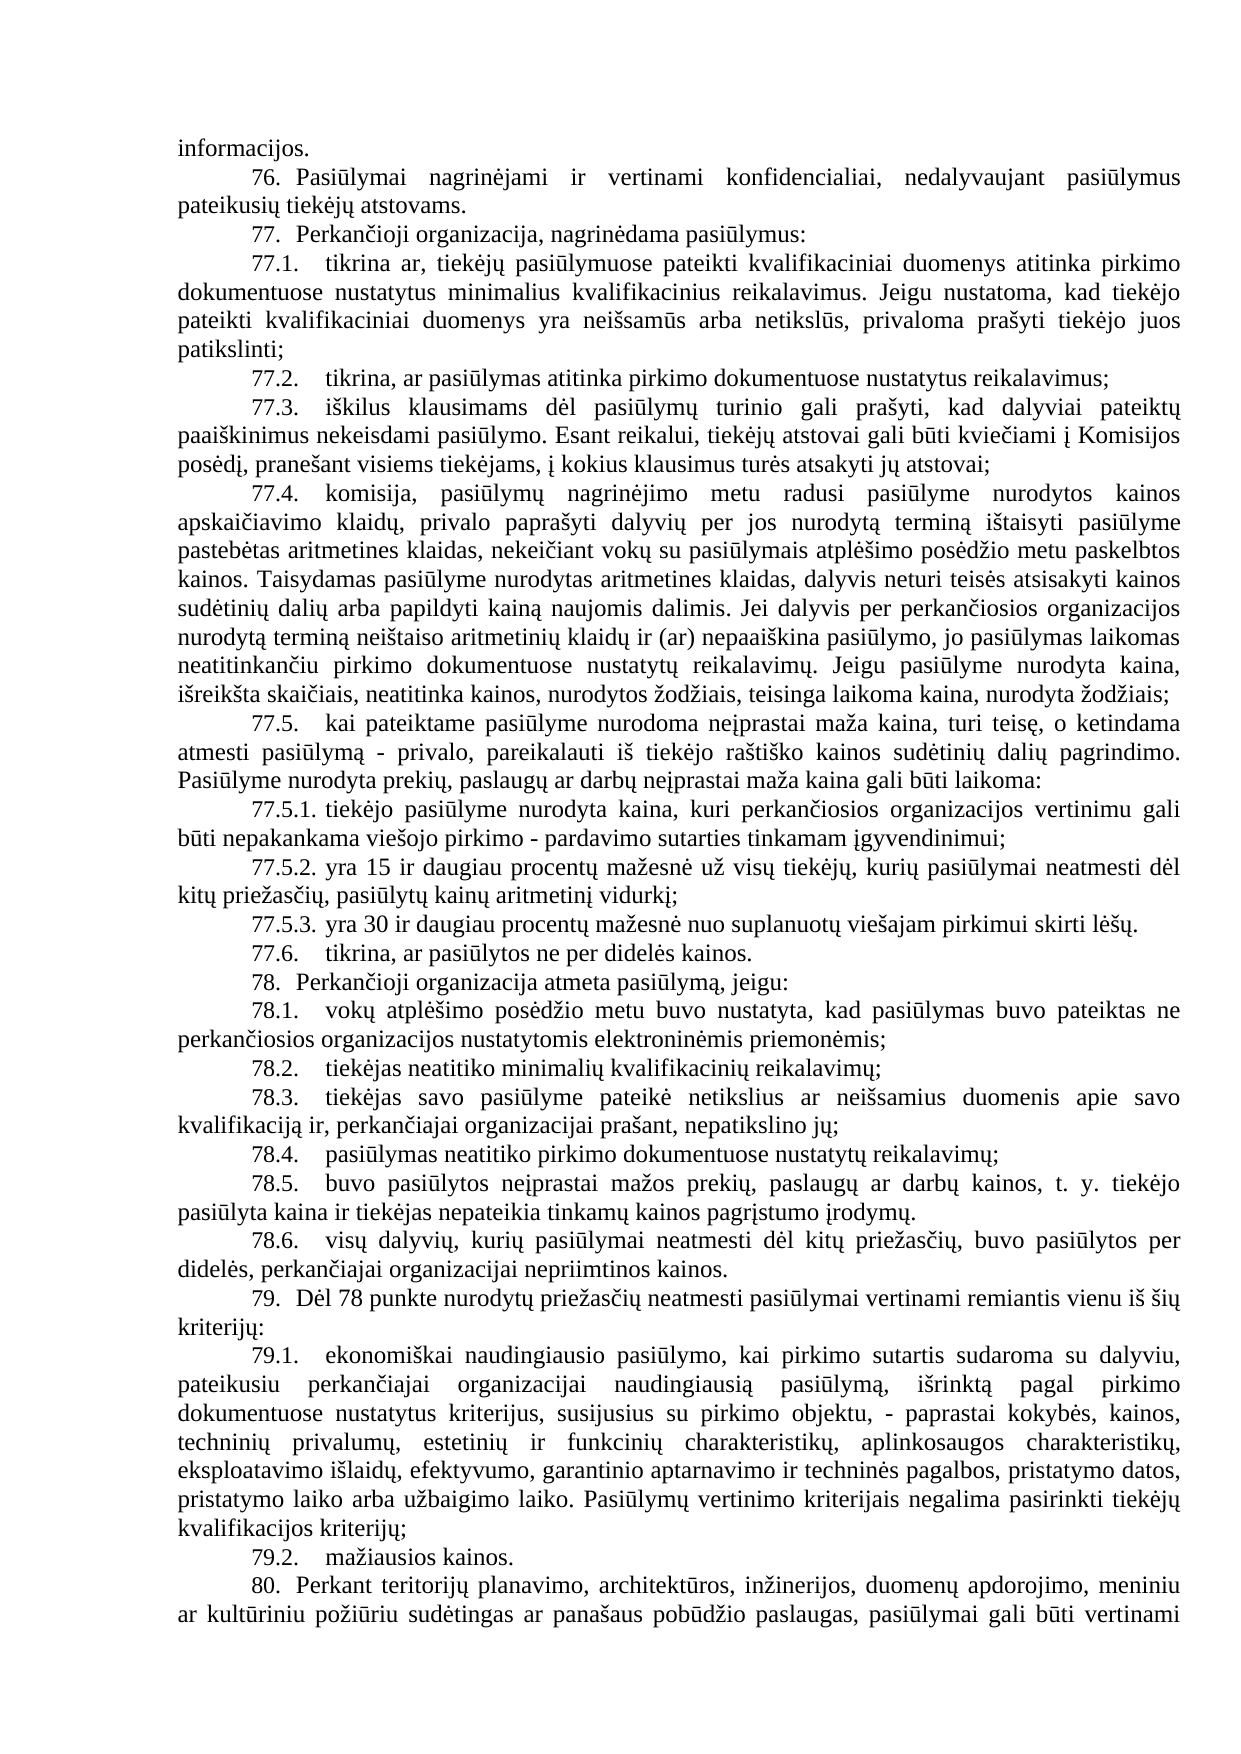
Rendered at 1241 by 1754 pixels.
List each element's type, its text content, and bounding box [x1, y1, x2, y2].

text 77.5.1. tiekėjo pasiūlyme nurodyta kaina, kuri perkančiosios organizacijos vertinimu gali būti nepakankama viešojo pirkimo - pardavimo sutarties tinkamam įgyvendinimui; [177, 794, 1181, 852]
text 77.5.3. yra 30 ir daugiau procentų mažesnė nuo suplanuotų viešajam pirkimui skirti lėšų. [177, 909, 1181, 938]
text 80. Perkant teritorijų planavimo, architektūros, inžinerijos, duomenų apdorojimo, meniniu ar kultūriniu požiūriu sudėtingas ar panašaus pobūdžio paslaugas, pasiūlymai gali būti vertinami [177, 1570, 1181, 1628]
text 78.1. vokų atplėšimo posėdžio metu buvo nustatyta, kad pasiūlymas buvo pateiktas ne perkančiosios organizacijos nustatytomis elektroninėmis priemonėmis; [177, 995, 1181, 1053]
text 78.5. buvo pasiūlytos neįprastai mažos prekių, paslaugų ar darbų kainos, t. y. tiekėjo pasiūlyta kaina ir tiekėjas nepateikia tinkamų kainos pagrįstumo įrodymų. [177, 1168, 1181, 1225]
text 78.2. tiekėjas neatitiko minimalių kvalifikacinių reikalavimų; [177, 1053, 1181, 1082]
text 76. Pasiūlymai nagrinėjami ir vertinami konfidencialiai, nedalyvaujant pasiūlymus pateikusių tiekėjų atstovams. [177, 162, 1181, 219]
text 77.5.2. yra 15 ir daugiau procentų mažesnė už visų tiekėjų, kurių pasiūlymai neatmesti dėl kitų priežasčių, pasiūlytų kainų aritmetinį vidurkį; [177, 852, 1181, 909]
text 77.1. tikrina ar, tiekėjų pasiūlymuose pateikti kvalifikaciniai duomenys atitinka pirkimo dokumentuose nustatytus minimalius kvalifikacinius reikalavimus. Jeigu nustatoma, kad tiekėjo pateikti kvalifikaciniai duomenys yra neišsamūs arba netikslūs, privaloma prašyti tiekėjo juos patikslinti; [177, 248, 1181, 363]
text 77.6. tikrina, ar pasiūlytos ne per didelės kainos. [177, 938, 1181, 967]
text 79. Dėl 78 punkte nurodytų priežasčių neatmesti pasiūlymai vertinami remiantis vienu iš šių kriterijų: [177, 1283, 1181, 1340]
text 78.3. tiekėjas savo pasiūlyme pateikė netikslius ar neišsamius duomenis apie savo kvalifikaciją ir, perkančiajai organizacijai prašant, nepatikslino jų; [177, 1082, 1181, 1139]
text 77.4. komisija, pasiūlymų nagrinėjimo metu radusi pasiūlyme nurodytos kainos apskaičiavimo klaidų, privalo paprašyti dalyvių per jos nurodytą terminą ištaisyti pasiūlyme pastebėtas aritmetines klaidas, nekeičiant vokų su pasiūlymais atplėšimo posėdžio metu paskelbtos kainos. Taisydamas pasiūlyme nurodytas aritmetines klaidas, dalyvis neturi teisės atsisakyti kainos sudėtinių dalių arba papildyti kainą naujomis dalimis. Jei dalyvis per perkančiosios organizacijos nurodytą terminą neištaiso aritmetinių klaidų ir (ar) nepaaiškina pasiūlymo, jo pasiūlymas laikomas neatitinkančiu pirkimo dokumentuose nustatytų reikalavimų. Jeigu pasiūlyme nurodyta kaina, išreikšta skaičiais, neatitinka kainos, nurodytos žodžiais, teisinga laikoma kaina, nurodyta žodžiais; [177, 478, 1181, 708]
text 78. Perkančioji organizacija atmeta pasiūlymą, jeigu: [177, 967, 1181, 995]
text 79.1. ekonomiškai naudingiausio pasiūlymo, kai pirkimo sutartis sudaroma su dalyviu, pateikusiu perkančiajai organizacijai naudingiausią pasiūlymą, išrinktą pagal pirkimo dokumentuose nustatytus kriterijus, susijusius su pirkimo objektu, - paprastai kokybės, kainos, techninių privalumų, estetinių ir funkcinių charakteristikų, aplinkosaugos charakteristikų, eksploatavimo išlaidų, efektyvumo, garantinio aptarnavimo ir techninės pagalbos, pristatymo datos, pristatymo laiko arba užbaigimo laiko. Pasiūlymų vertinimo kriterijais negalima pasirinkti tiekėjų kvalifikacijos kriterijų; [177, 1340, 1181, 1542]
text 79.2. mažiausios kainos. [177, 1542, 1181, 1570]
text 77.2. tikrina, ar pasiūlymas atitinka pirkimo dokumentuose nustatytus reikalavimus; [177, 363, 1181, 392]
text 77.5. kai pateiktame pasiūlyme nurodoma neįprastai maža kaina, turi teisę, o ketindama atmesti pasiūlymą - privalo, pareikalauti iš tiekėjo raštiško kainos sudėtinių dalių pagrindimo. Pasiūlyme nurodyta prekių, paslaugų ar darbų neįprastai maža kaina gali būti laikoma: [177, 708, 1181, 794]
text 77. Perkančioji organizacija, nagrinėdama pasiūlymus: [177, 219, 1181, 248]
text 77.3. iškilus klausimams dėl pasiūlymų turinio gali prašyti, kad dalyviai pateiktų paaiškinimus nekeisdami pasiūlymo. Esant reikalui, tiekėjų atstovai gali būti kviečiami į Komisijos posėdį, pranešant visiems tiekėjams, į kokius klausimus turės atsakyti jų atstovai; [177, 392, 1181, 478]
text 78.6. visų dalyvių, kurių pasiūlymai neatmesti dėl kitų priežasčių, buvo pasiūlytos per didelės, perkančiajai organizacijai nepriimtinos kainos. [177, 1225, 1181, 1283]
text informacijos. [177, 133, 1181, 162]
text 78.4. pasiūlymas neatitiko pirkimo dokumentuose nustatytų reikalavimų; [177, 1139, 1181, 1168]
